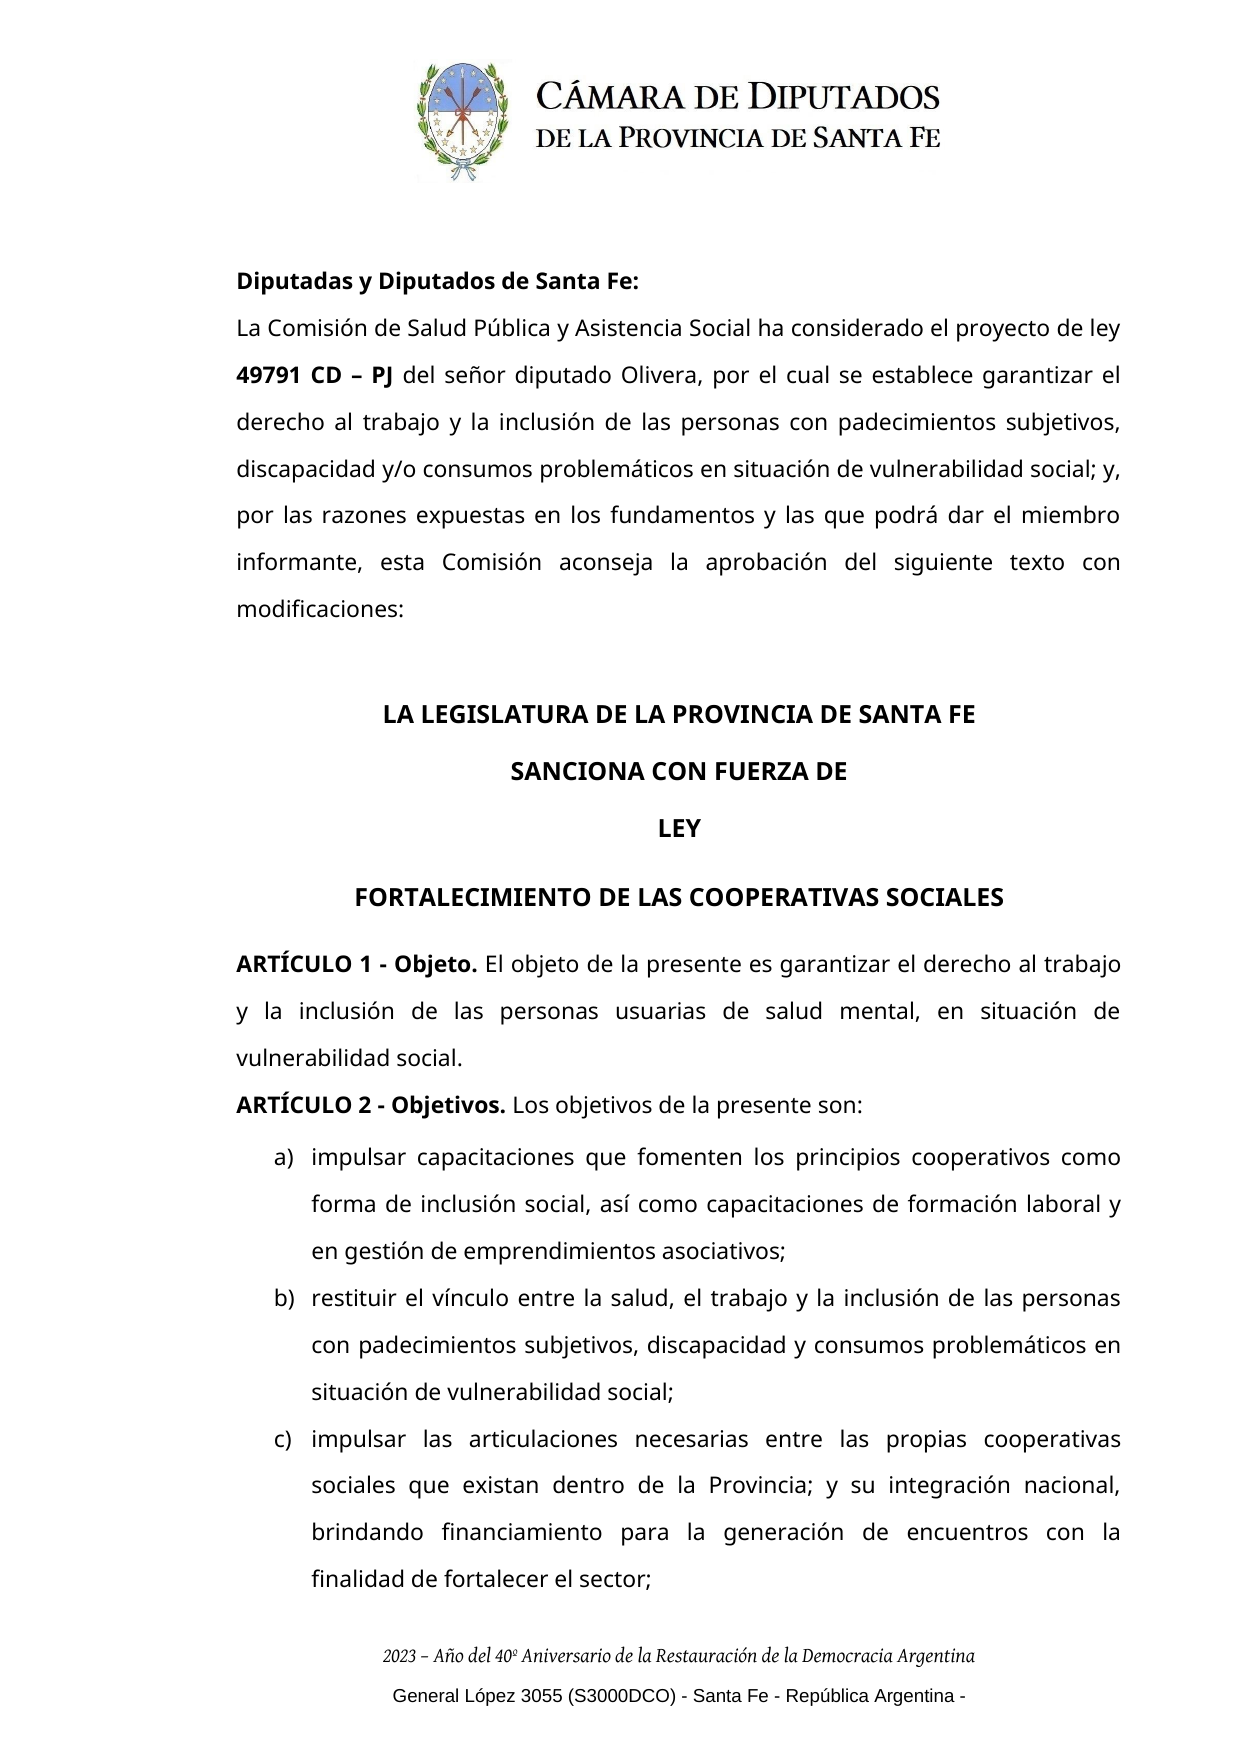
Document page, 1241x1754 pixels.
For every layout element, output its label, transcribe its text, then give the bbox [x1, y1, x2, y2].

text Diputadas y Diputados de Santa Fe: [236, 265, 1122, 296]
text LEY [236, 811, 1122, 845]
text ARTÍCULO 2 - Objetivos. Los objetivos de la presente son: [236, 1088, 1122, 1120]
picture [413, 59, 945, 183]
list impulsar capacitaciones que fomenten los principios cooperativos como forma de inclusión social, así como capacitaciones de formación laboral y en gestión de emprendimientos asociativos; [274, 1141, 1122, 1266]
text FORTALECIMIENTO DE LAS COOPERATIVAS SOCIALES [236, 879, 1122, 913]
list restituir el vínculo entre la salud, el trabajo y la inclusión de las personas con padecimientos subjetivos, discapacidad y consumos problemáticos en situación de vulnerabilidad social; [274, 1282, 1122, 1407]
text ARTÍCULO 1 - Objeto. El objeto de la presente es garantizar el derecho al trabajo y la inclusión de las personas usuarias de salud mental, en situación de vulnerabilidad social. [236, 948, 1122, 1073]
text LA LEGISLATURA DE LA PROVINCIA DE SANTA FE [236, 697, 1122, 731]
list impulsar las articulaciones necesarias entre las propias cooperativas sociales que existan dentro de la Provincia; y su integración nacional, brindando financiamiento para la generación de encuentros con la finalidad de fortalecer el sector; [274, 1423, 1122, 1594]
text La Comisión de Salud Pública y Asistencia Social ha considerado el proyecto de ley 49791 CD – PJ del señor diputado Olivera, por el cual se establece garantizar el derecho al trabajo y la inclusión de las personas con padecimientos subjetivos, discapacidad y/o consumos problemáticos en situación de vulnerabilidad social; y, por las razones expuestas en los fundamentos y las que podrá dar el miembro informante, esta Comisión aconseja la aprobación del siguiente texto con modificaciones: [236, 312, 1122, 624]
text SANCIONA CON FUERZA DE [236, 754, 1122, 788]
